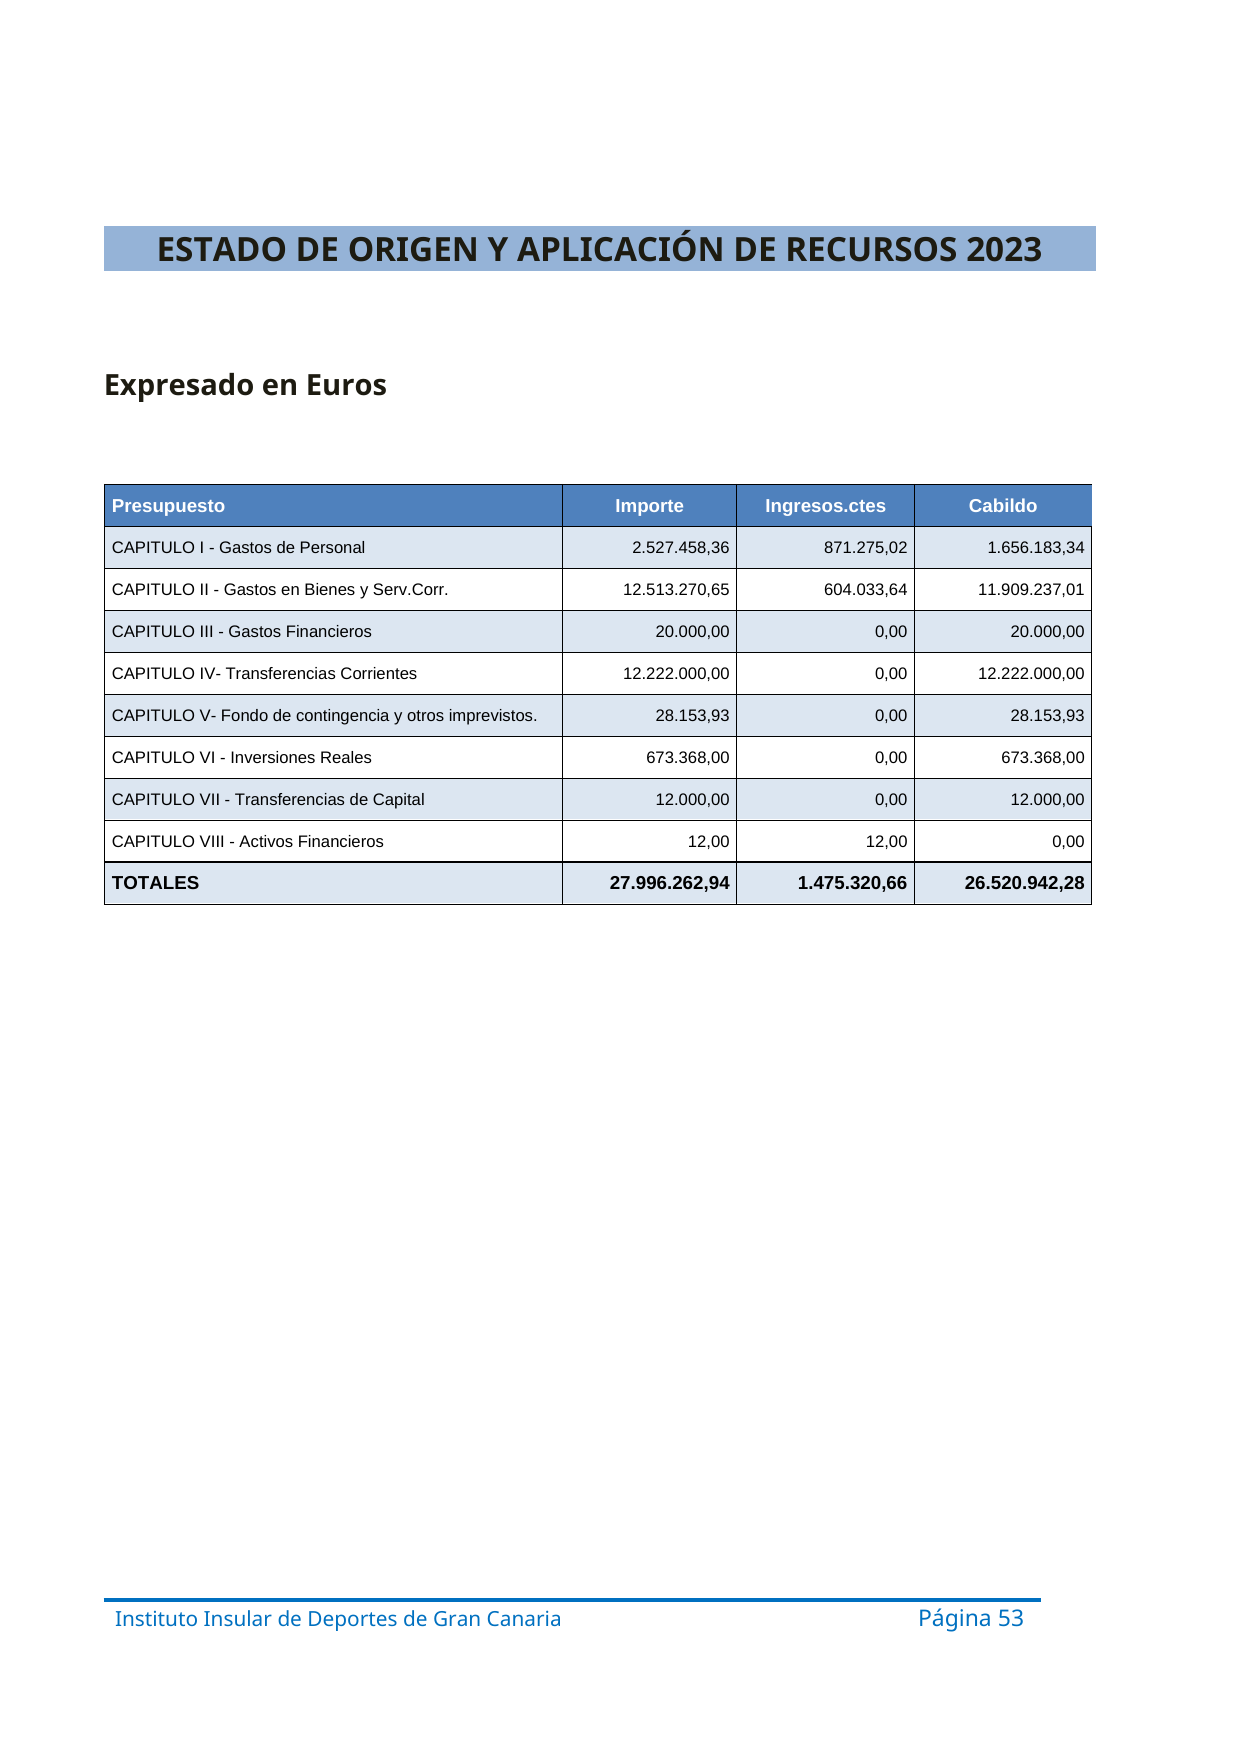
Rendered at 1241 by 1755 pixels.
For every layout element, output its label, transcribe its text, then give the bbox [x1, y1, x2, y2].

table_cell 26.520.942,28 [915, 863, 1091, 903]
table_cell 11.909.237,01 [915, 569, 1091, 609]
table_cell 1.475.320,66 [737, 863, 914, 903]
table_cell 12.000,00 [915, 779, 1091, 819]
table_cell CAPITULO V- Fondo de contingencia y otros imprevistos. [105, 695, 562, 736]
table_cell 12.222.000,00 [915, 653, 1091, 693]
table_cell CAPITULO I - Gastos de Personal [105, 527, 562, 568]
table_header ESTADO DE ORIGEN Y APLICACIÓN DE RECURSOS 2023 [104, 226, 1096, 271]
table_cell 0,00 [737, 779, 914, 819]
table_cell 2.527.458,36 [563, 527, 736, 568]
table_cell CAPITULO III - Gastos Financieros [105, 611, 562, 652]
table_cell 12,00 [737, 821, 914, 861]
table_cell 12.000,00 [563, 779, 736, 819]
table_header Presupuesto [105, 485, 562, 526]
table_cell 871.275,02 [737, 527, 914, 568]
table_cell CAPITULO II - Gastos en Bienes y Serv.Corr. [105, 569, 562, 609]
table_cell CAPITULO VII - Transferencias de Capital [105, 779, 562, 819]
table_cell 20.000,00 [915, 611, 1091, 652]
table_header Importe [563, 485, 736, 526]
table_cell 12.513.270,65 [563, 569, 736, 609]
table_cell CAPITULO IV- Transferencias Corrientes [105, 653, 562, 693]
table_header Ingresos.ctes [737, 485, 914, 526]
text Expresado en Euros [103, 365, 1093, 404]
table_cell 28.153,93 [915, 695, 1091, 736]
table_header Cabildo [915, 485, 1092, 526]
table_cell 0,00 [737, 695, 914, 736]
table_cell 12,00 [563, 821, 736, 861]
table_cell 28.153,93 [563, 695, 736, 736]
table_cell CAPITULO VI - Inversiones Reales [105, 737, 562, 777]
table_cell CAPITULO VIII - Activos Financieros [105, 821, 562, 861]
table_cell 0,00 [915, 821, 1091, 861]
table_cell 0,00 [737, 611, 914, 652]
table_cell 12.222.000,00 [563, 653, 736, 693]
table_cell 27.996.262,94 [563, 863, 736, 903]
table_cell 1.656.183,34 [915, 527, 1091, 568]
table_cell 0,00 [737, 737, 914, 777]
table_cell 20.000,00 [563, 611, 736, 652]
table_cell 673.368,00 [563, 737, 736, 777]
table_cell 0,00 [737, 653, 914, 693]
table_cell TOTALES [105, 863, 562, 903]
table_cell 604.033,64 [737, 569, 914, 609]
table_cell 673.368,00 [915, 737, 1091, 777]
